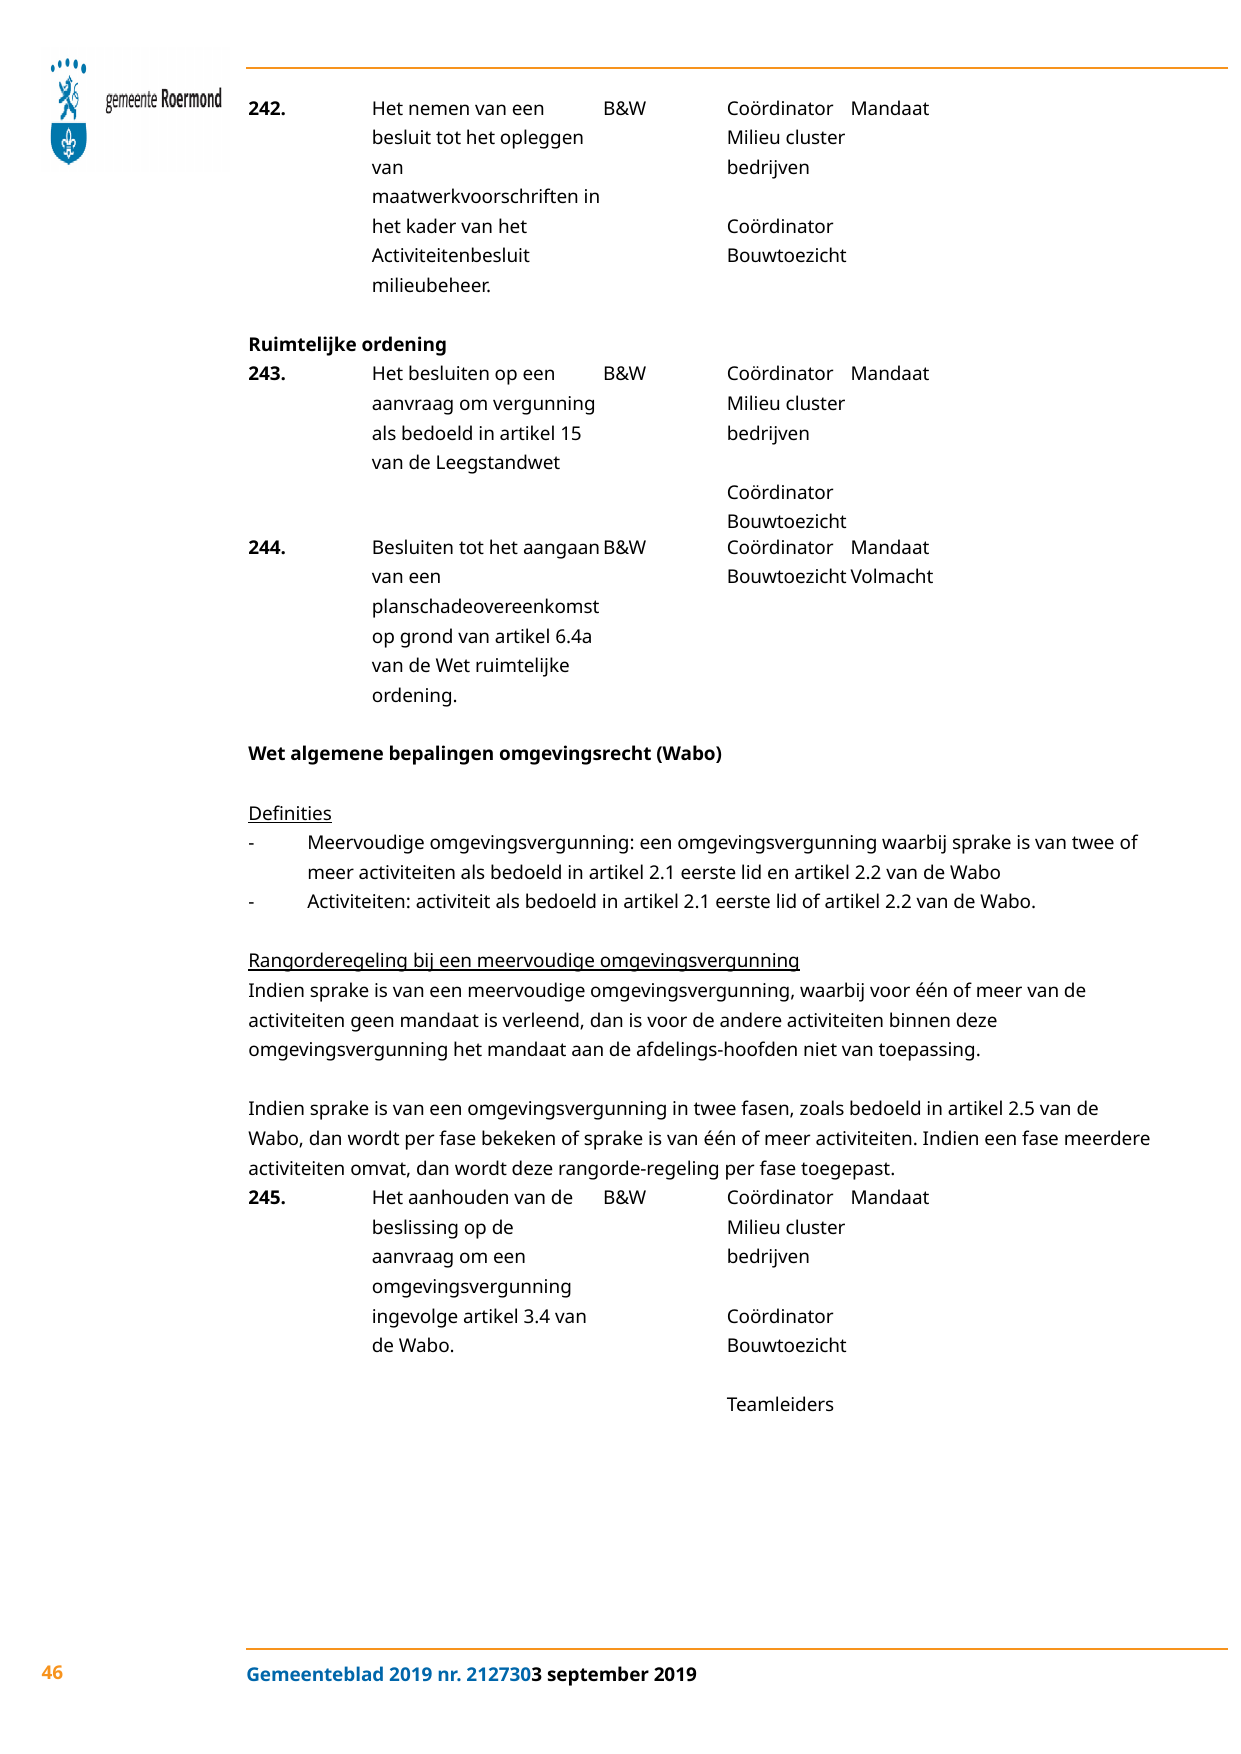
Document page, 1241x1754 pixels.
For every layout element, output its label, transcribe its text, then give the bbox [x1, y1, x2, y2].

table_cell 244. [248, 534, 372, 708]
table_header Mandaat [850, 361, 974, 534]
table_header 243. [248, 361, 372, 534]
table_header Coördinator Milieu cluster bedrijven Coördinator Bouwtoezicht [727, 361, 850, 534]
table_header B&W [603, 361, 727, 534]
list Activiteiten: activiteit als bedoeld in artikel 2.1 eerste lid of artikel 2.2 van de Wabo. [248, 888, 1152, 914]
table_cell Besluiten tot het aangaan van een planschadeovereenkomst op grond van artikel 6.4a van de Wet ruimtelijke ordening. [372, 534, 603, 708]
text Rangorderegeling bij een meervoudige omgevingsvergunning [248, 948, 1152, 973]
text Wet algemene bepalingen omgevingsrecht (Wabo) [248, 741, 1152, 766]
picture [41, 47, 231, 172]
table_header Het besluiten op een aanvraag om vergunning als bedoeld in artikel 15 van de Leegstandwet [372, 361, 603, 534]
text Definities [248, 800, 1152, 826]
table_cell Mandaat [850, 95, 974, 298]
table_cell B&W [603, 95, 727, 298]
text Ruimtelijke ordening [248, 331, 1152, 357]
table_cell 242. [248, 95, 372, 298]
table_header [974, 1185, 1152, 1417]
table_cell [974, 534, 1152, 708]
text Indien sprake is van een omgevingsvergunning in twee fasen, zoals bedoeld in artikel 2.5 van de Wabo, dan wordt per fase bekeken of sprake is van één of meer activiteiten. Indien een fase meerdere activiteiten omvat, dan wordt deze rangorde-regeling per fase toegepast. [248, 1096, 1152, 1181]
text Indien sprake is van een meervoudige omgevingsvergunning, waarbij voor één of meer van de activiteiten geen mandaat is verleend, dan is voor de andere activiteiten binnen deze omgevingsvergunning het mandaat aan de afdelings-hoofden niet van toepassing. [248, 977, 1152, 1062]
table_cell Coördinator Milieu cluster bedrijven Coördinator Bouwtoezicht [727, 95, 850, 298]
table_cell Coördinator Bouwtoezicht [727, 534, 850, 708]
list Meervoudige omgevingsvergunning: een omgevingsvergunning waarbij sprake is van twee of meer activiteiten als bedoeld in artikel 2.1 eerste lid en artikel 2.2 van de Wabo [248, 829, 1152, 885]
table_header Het aanhouden van de beslissing op de aanvraag om een omgevingsvergunning ingevolge artikel 3.4 van de Wabo. [372, 1185, 603, 1417]
table_header Mandaat [850, 1185, 974, 1417]
table_cell Mandaat Volmacht [850, 534, 974, 708]
table_cell B&W [603, 534, 727, 708]
table_header 245. [248, 1185, 372, 1417]
table_header [974, 361, 1152, 534]
table_header Coördinator Milieu cluster bedrijven Coördinator Bouwtoezicht Teamleiders [727, 1185, 850, 1417]
table_cell Het nemen van een besluit tot het opleggen van maatwerkvoorschriften in het kader van het Activiteitenbesluit milieubeheer. [372, 95, 603, 298]
table_cell [974, 95, 1152, 298]
table_header B&W [603, 1185, 727, 1417]
